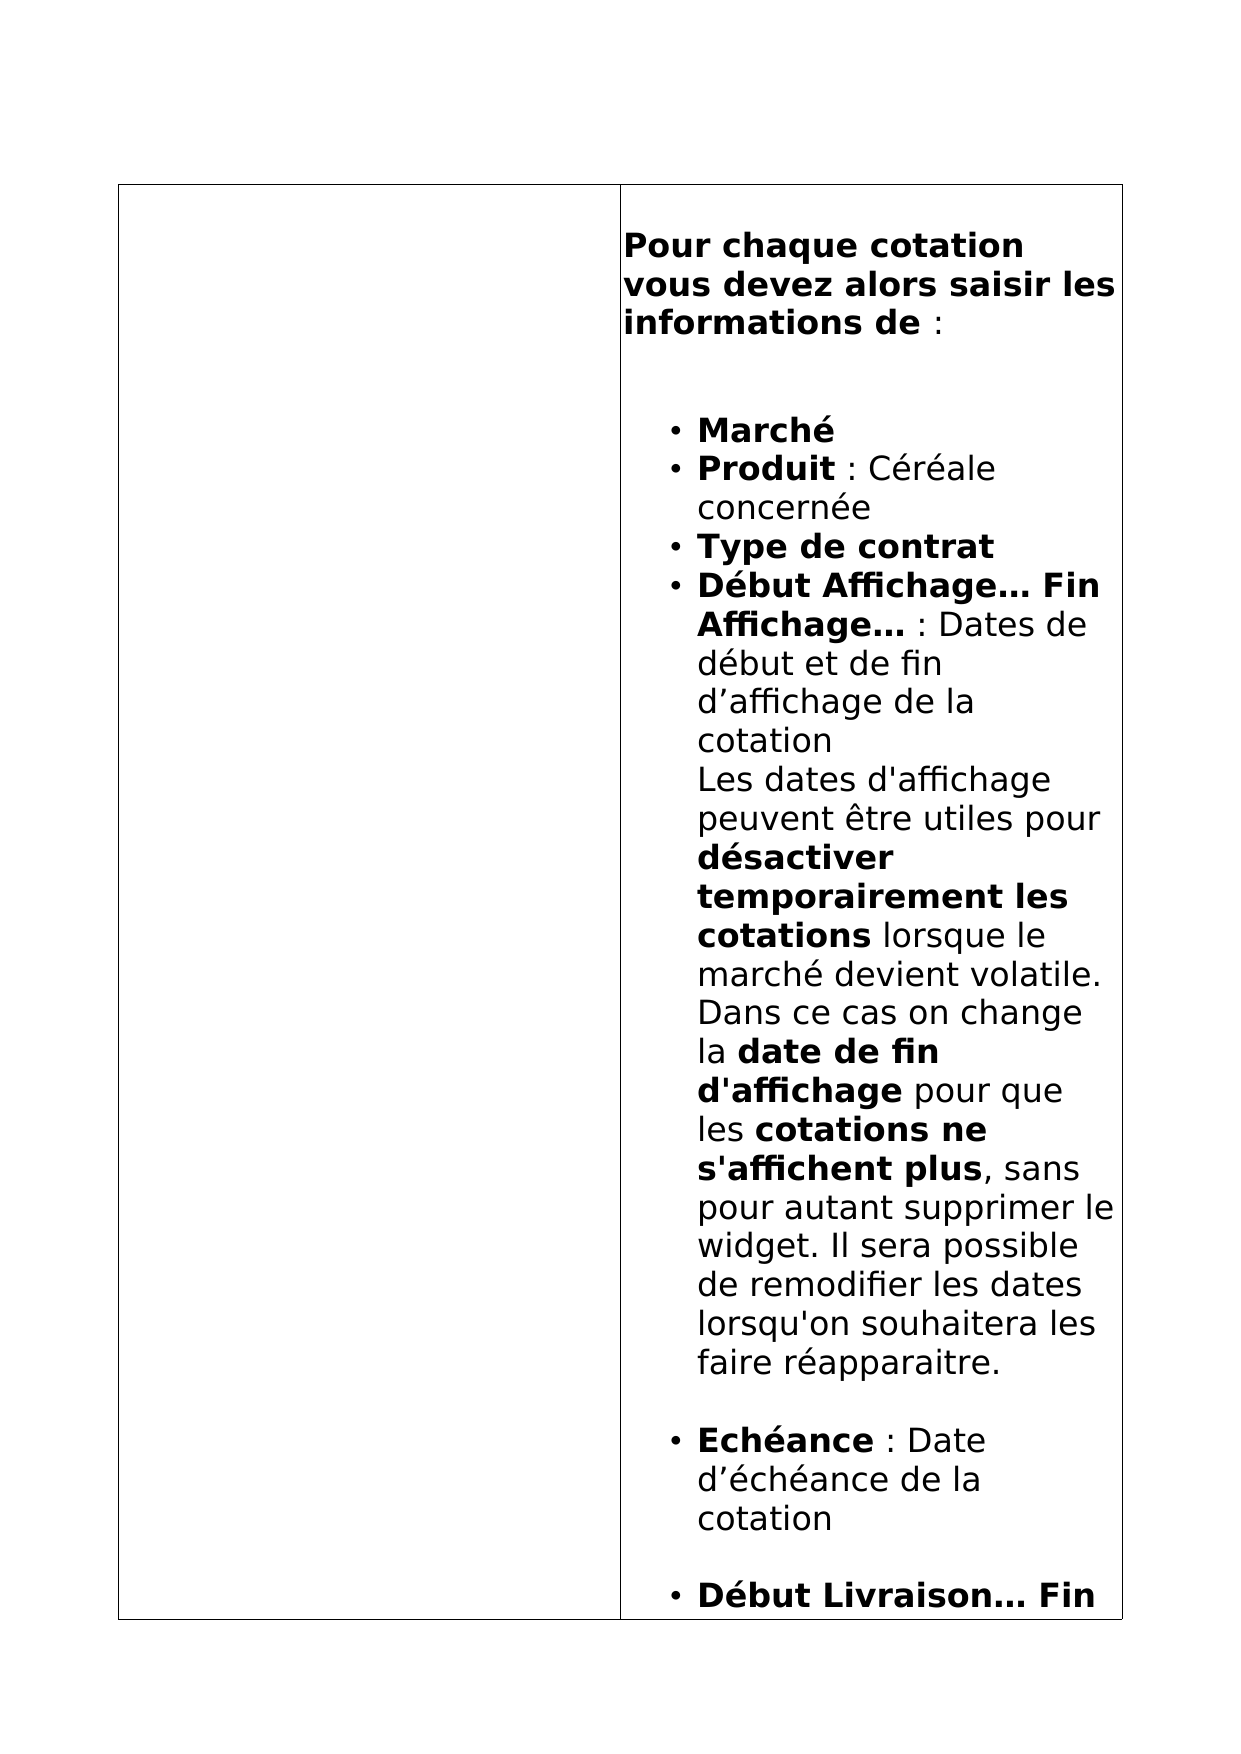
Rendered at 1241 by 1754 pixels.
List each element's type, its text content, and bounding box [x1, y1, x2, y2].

table_header Pour chaque cotation vous devez alors saisir les informations de : Marché Produit : Céréale concernée Type de contrat Début Affichage… Fin Affichage… : Dates de début et de fin d’affichage de la cotation Les dates d'affichage peuvent être utiles pour désactiver temporairement les cotations lorsque le marché devient volatile. Dans ce cas on change la date de fin d'affichage pour que les cotations ne s'affichent plus, sans pour autant supprimer le widget. Il sera possible de remodifier les dates lorsqu'on souhaitera les faire réapparaitre. Echéance : Date d’échéance de la cotation Début Livraison… Fin [621, 185, 1122, 1618]
table_header [119, 185, 620, 1618]
text [118, 118, 1122, 157]
